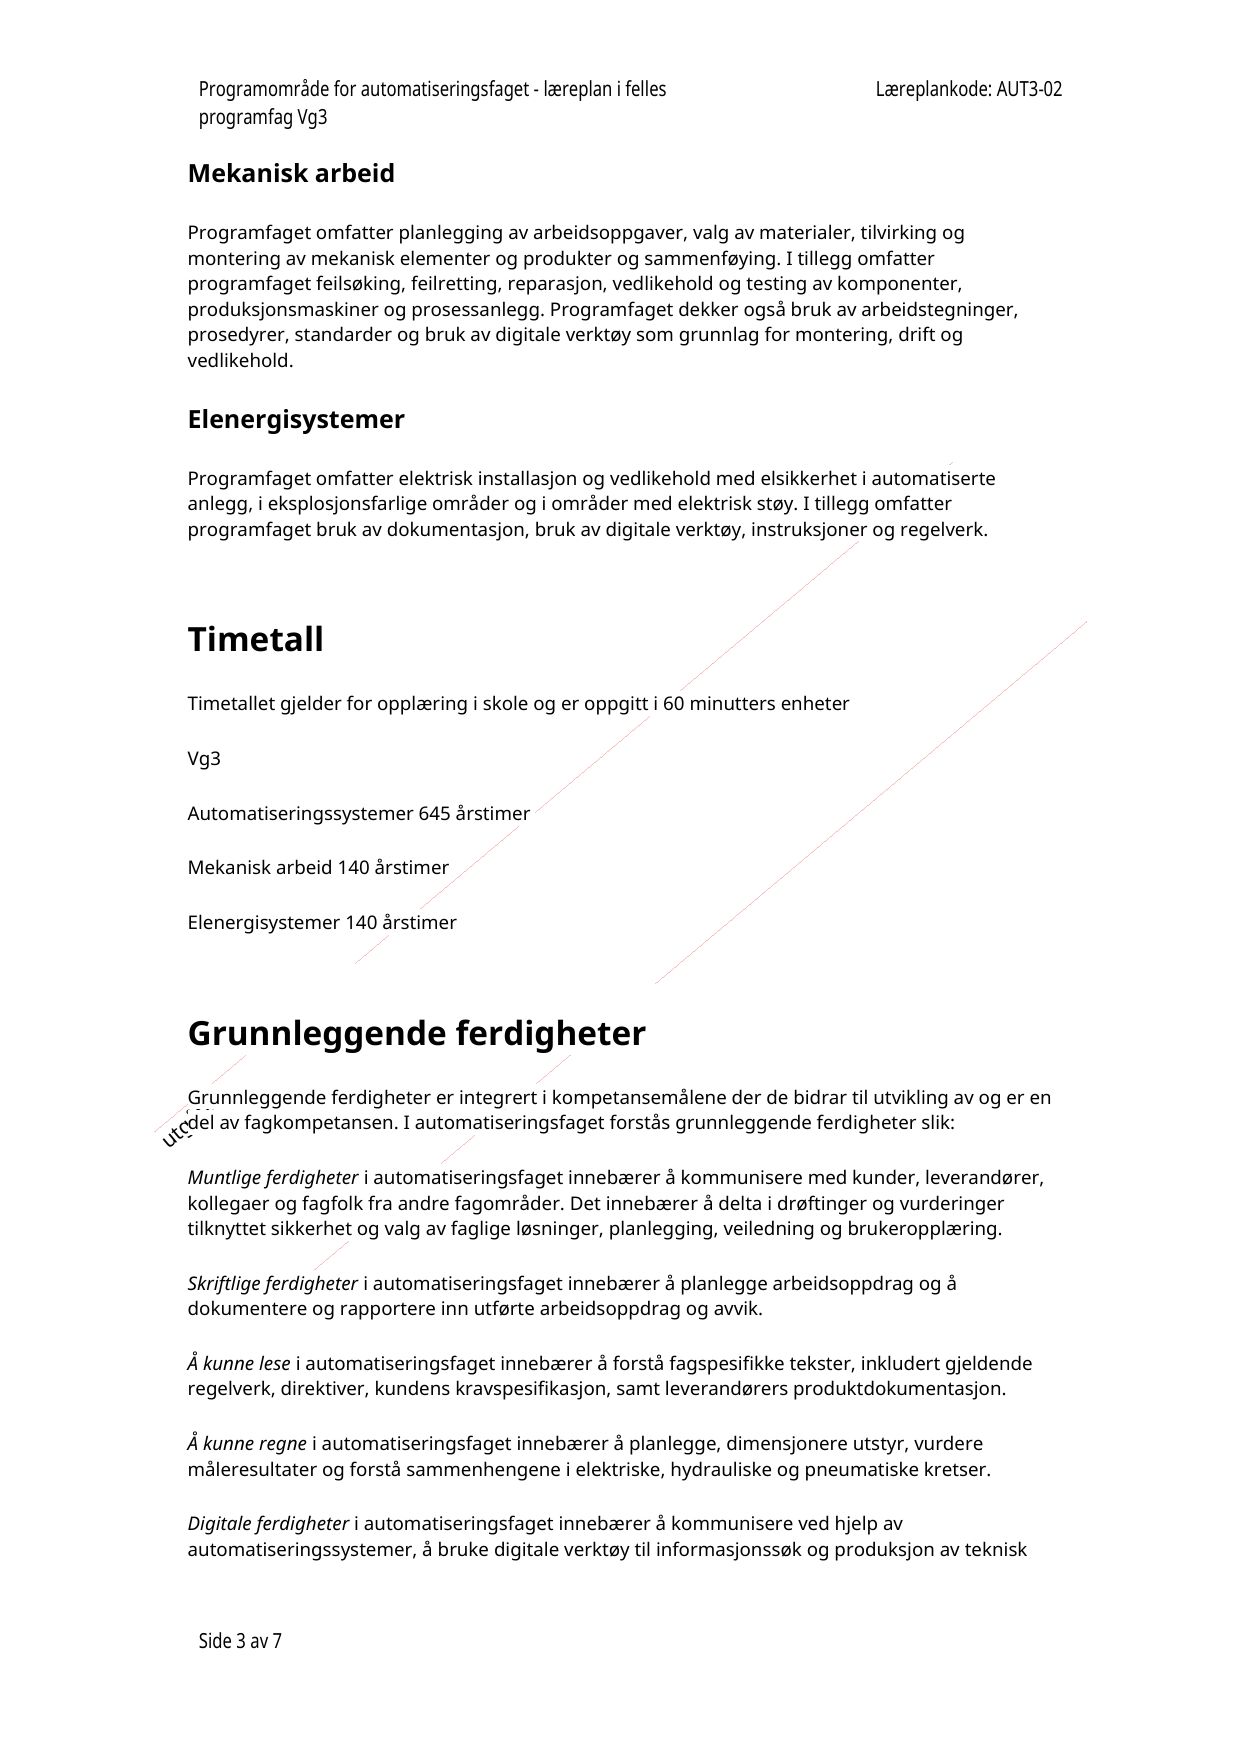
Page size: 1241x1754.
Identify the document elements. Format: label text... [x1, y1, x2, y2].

text Vg3 [226, 745, 614, 771]
text Automatiseringssystemer 645 årstimer [535, 800, 872, 826]
text Vg3 [910, 745, 1053, 771]
text Elenergisystemer 140 årstimer [715, 909, 1053, 935]
text Skriftlige ferdigheter i automatiseringsfaget innebærer å planlegge arbeidsoppdrag og å dokumentere og rapportere inn utførte arbeidsoppdrag og avvik. [763, 1270, 1053, 1321]
text Programfaget omfatter elektrisk installasjon og vedlikehold med elsikkerhet i automatiserte anlegg, i eksplosjonsfarlige områder og i områder med elektrisk støy. I tillegg omfatter programfaget bruk av dokumentasjon, bruk av digitale verktøy, instruksjoner og regelverk. [957, 465, 1053, 541]
text Elenergisystemer 140 årstimer [457, 909, 742, 935]
text Mekanisk arbeid 140 årstimer [454, 855, 483, 879]
text Digitale ferdigheter i automatiseringsfaget innebærer å kommunisere ved hjelp av automatiseringssystemer, å bruke digitale verktøy til informasjonssøk og produksjon av teknisk underlag på systemer og enheter, og søke hjelp til feilretting. Det innebærer også å programmere, konfigurere og feilsøke på ulike styre- og reguleringssystemer. [908, 1511, 1053, 1562]
text Timetallet gjelder for opplæring i skole og er oppgitt i 60 minutters enheter [976, 691, 1053, 716]
subtitle Timetall [717, 571, 1053, 661]
subtitle Grunnleggende ferdigheter [655, 964, 1053, 1055]
text Programfaget omfatter planlegging av arbeidsoppgaver, valg av materialer, tilvirking og montering av mekanisk elementer og produkter og sammenføying. I tillegg omfatter programfaget feilsøking, feilretting, reparasjon, vedlikehold og testing av komponenter, produksjonsmaskiner og prosessanlegg. Programfaget dekker også bruk av arbeidstegninger, prosedyrer, standarder og bruk av digitale verktøy som grunnlag for montering, drift og vedlikehold. [294, 219, 1053, 372]
subtitle Mekanisk arbeid [402, 156, 1053, 190]
text Mekanisk arbeid 140 årstimer [456, 855, 807, 880]
text Automatiseringssystemer 645 årstimer [845, 800, 1053, 826]
text Mekanisk arbeid 140 årstimer [780, 855, 1053, 880]
text Grunnleggende ferdigheter er integrert i kompetansemålene der de bidrar til utvikling av og er en del av fagkompetansen. I automatiseringsfaget forstås grunnleggende ferdigheter slik: [506, 1084, 1053, 1135]
subtitle Elenergisystemer [412, 402, 1053, 436]
subtitle Timetall [333, 571, 821, 661]
text Timetallet gjelder for opplæring i skole og er oppgitt i 60 minutters enheter [855, 691, 1002, 716]
text Vg3 [586, 745, 938, 771]
